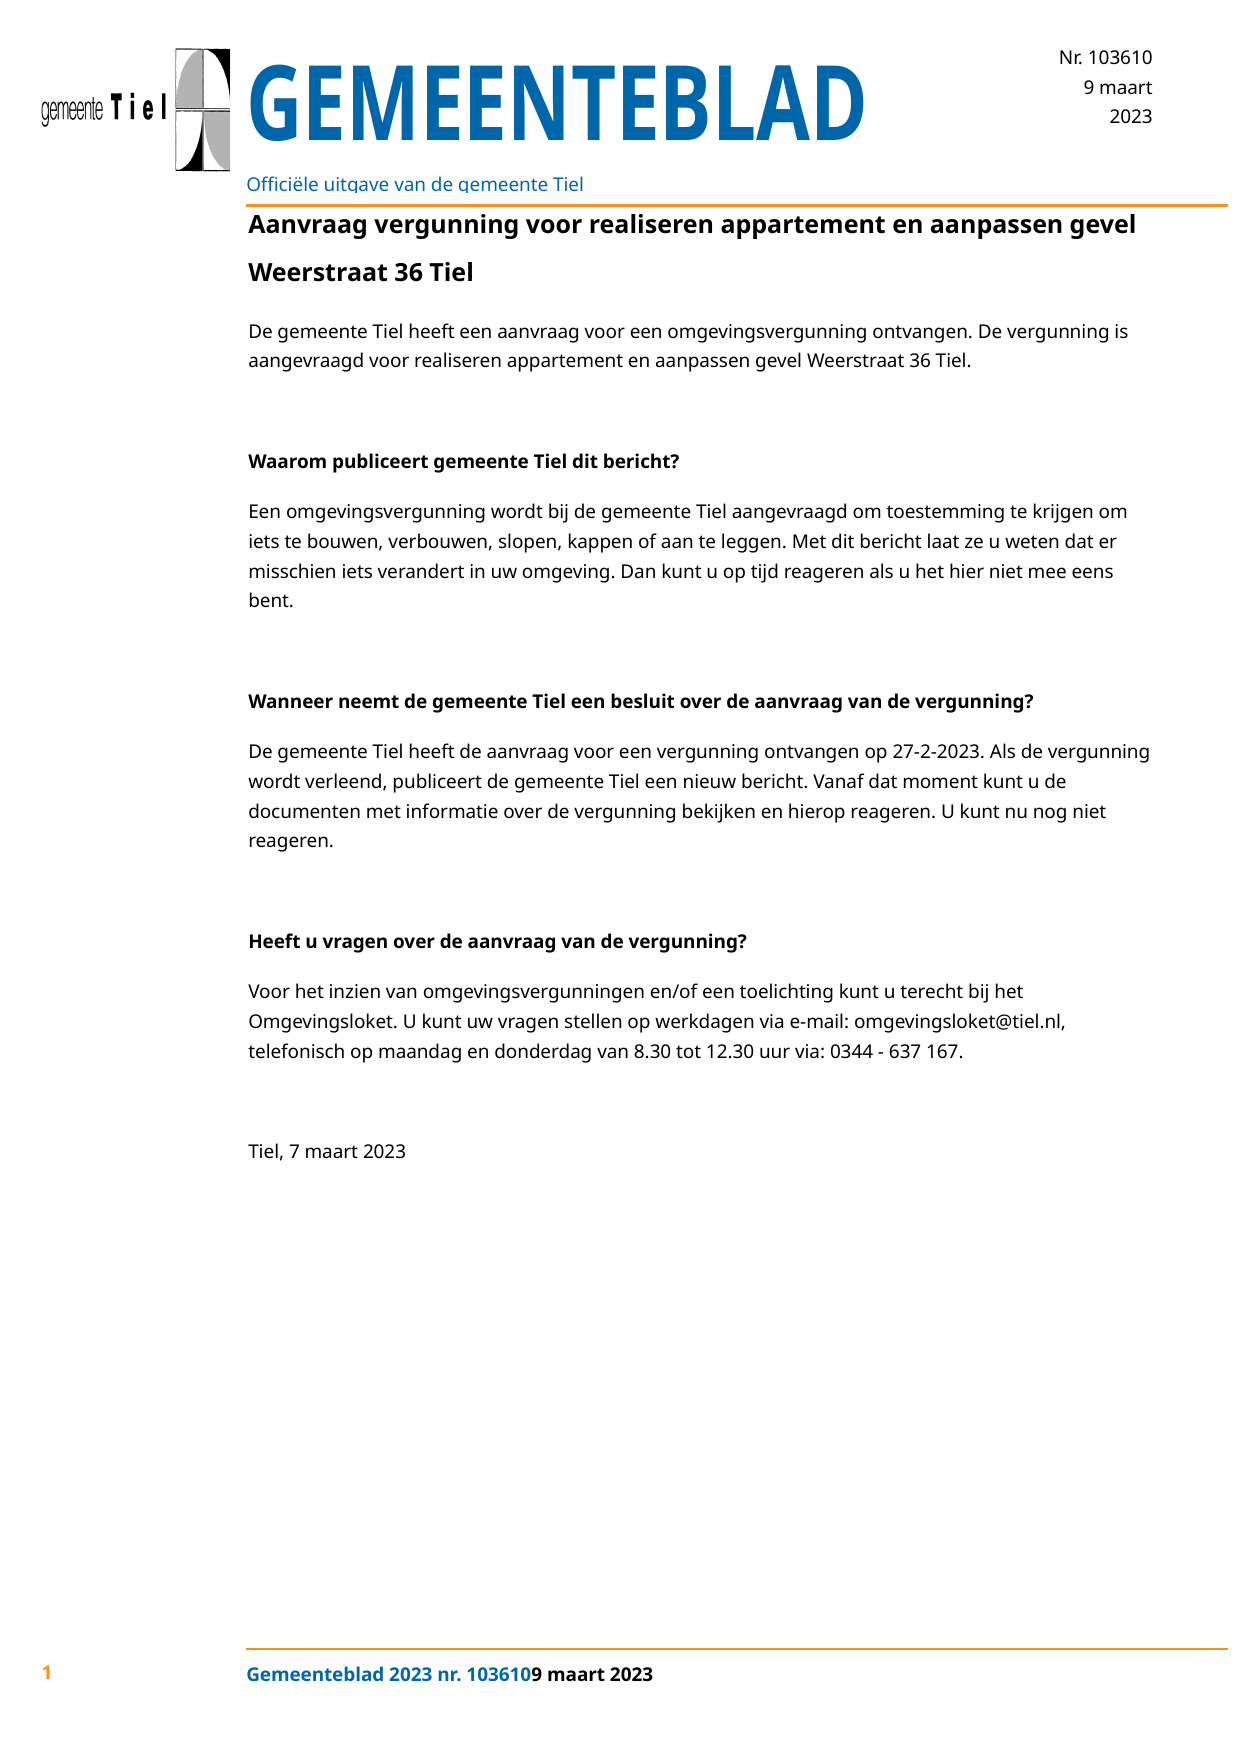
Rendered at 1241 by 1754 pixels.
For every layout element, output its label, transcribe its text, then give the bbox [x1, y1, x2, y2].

text Voor het inzien van omgevingsvergunningen en/of een toelichting kunt u terecht bij het Omgevingsloket. U kunt uw vragen stellen op werkdagen via e-mail: omgevingsloket@tiel.nl, telefonisch op maandag en donderdag van 8.30 tot 12.30 uur via: 0344 - 637 167. [248, 979, 1152, 1064]
text Aanvraag vergunning voor realiseren appartement en aanpassen gevel Weerstraat 36 Tiel [248, 207, 1152, 288]
text De gemeente Tiel heeft de aanvraag voor een vergunning ontvangen op 27-2-2023. Als de vergunning wordt verleend, publiceert de gemeente Tiel een nieuw bericht. Vanaf dat moment kunt u de documenten met informatie over de vergunning bekijken en hierop reageren. U kunt nu nog niet reageren. [248, 739, 1152, 853]
text De gemeente Tiel heeft een aanvraag voor een omgevingsvergunning ontvangen. De vergunning is aangevraagd voor realiseren appartement en aanpassen gevel Weerstraat 36 Tiel. [248, 318, 1152, 373]
text Wanneer neemt de gemeente Tiel een besluit over de aanvraag van de vergunning? [248, 688, 1152, 714]
text Een omgevingsvergunning wordt bij de gemeente Tiel aangevraagd om toestemming te krijgen om iets te bouwen, verbouwen, slopen, kappen of aan te leggen. Met dit bericht laat ze u weten dat er misschien iets verandert in uw omgeving. Dan kunt u op tijd reageren als u het hier niet mee eens bent. [248, 499, 1152, 613]
text Waarom publiceert gemeente Tiel dit bericht? [248, 448, 1152, 474]
text Heeft u vragen over de aanvraag van de vergunning? [248, 928, 1152, 954]
text Tiel, 7 maart 2023 [248, 1139, 1152, 1164]
picture [41, 47, 231, 172]
